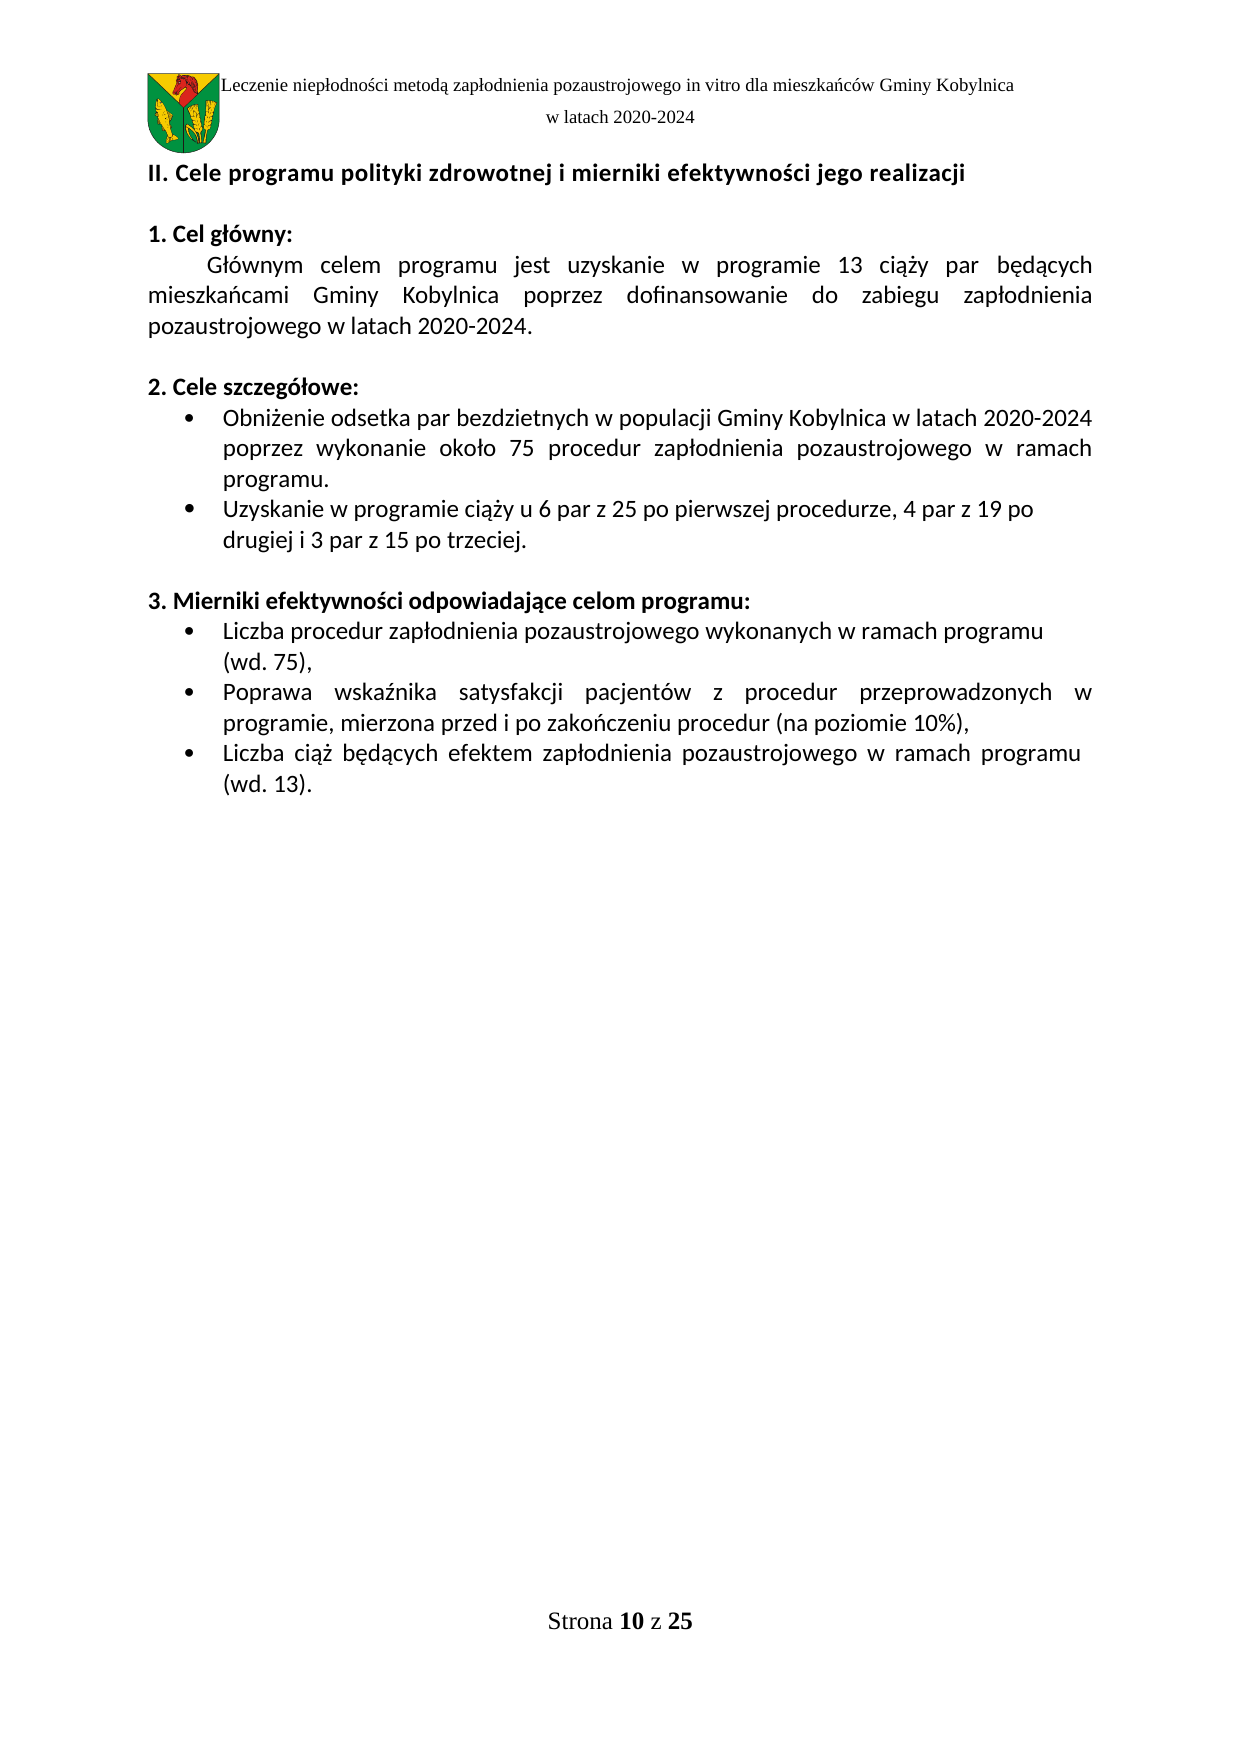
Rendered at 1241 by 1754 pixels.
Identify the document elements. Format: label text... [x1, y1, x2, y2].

text Głównym celem programu jest uzyskanie w programie 13 ciąży par będących mieszkańcami Gminy Kobylnica poprzez dofinansowanie do zabiegu zapłodnienia pozaustrojowego w latach 2020-2024. [148, 249, 1093, 341]
subtitle II. Cele programu polityki zdrowotnej i mierniki efektywności jego realizacji [148, 157, 1093, 188]
subtitle 2. Cele szczegółowe: [148, 371, 1093, 402]
list Liczba ciąż będących efektem zapłodnienia pozaustrojowego w ramach programu (wd. 13). [185, 737, 1093, 798]
subtitle 1. Cel główny: [148, 218, 1093, 249]
list Uzyskanie w programie ciąży u 6 par z 25 po pierwszej procedurze, 4 par z 19 po drugiej i 3 par z 15 po trzeciej. [185, 493, 1093, 554]
list Poprawa wskaźnika satysfakcji pacjentów z procedur przeprowadzonych w programie, mierzona przed i po zakończeniu procedur (na poziomie 10%), [185, 676, 1093, 737]
subtitle 3. Mierniki efektywności odpowiadające celom programu: [148, 585, 1093, 615]
list Obniżenie odsetka par bezdzietnych w populacji Gminy Kobylnica w latach 2020-2024 poprzez wykonanie około 75 procedur zapłodnienia pozaustrojowego w ramach programu. [185, 402, 1093, 493]
list Liczba procedur zapłodnienia pozaustrojowego wykonanych w ramach programu (wd. 75), [185, 615, 1093, 676]
